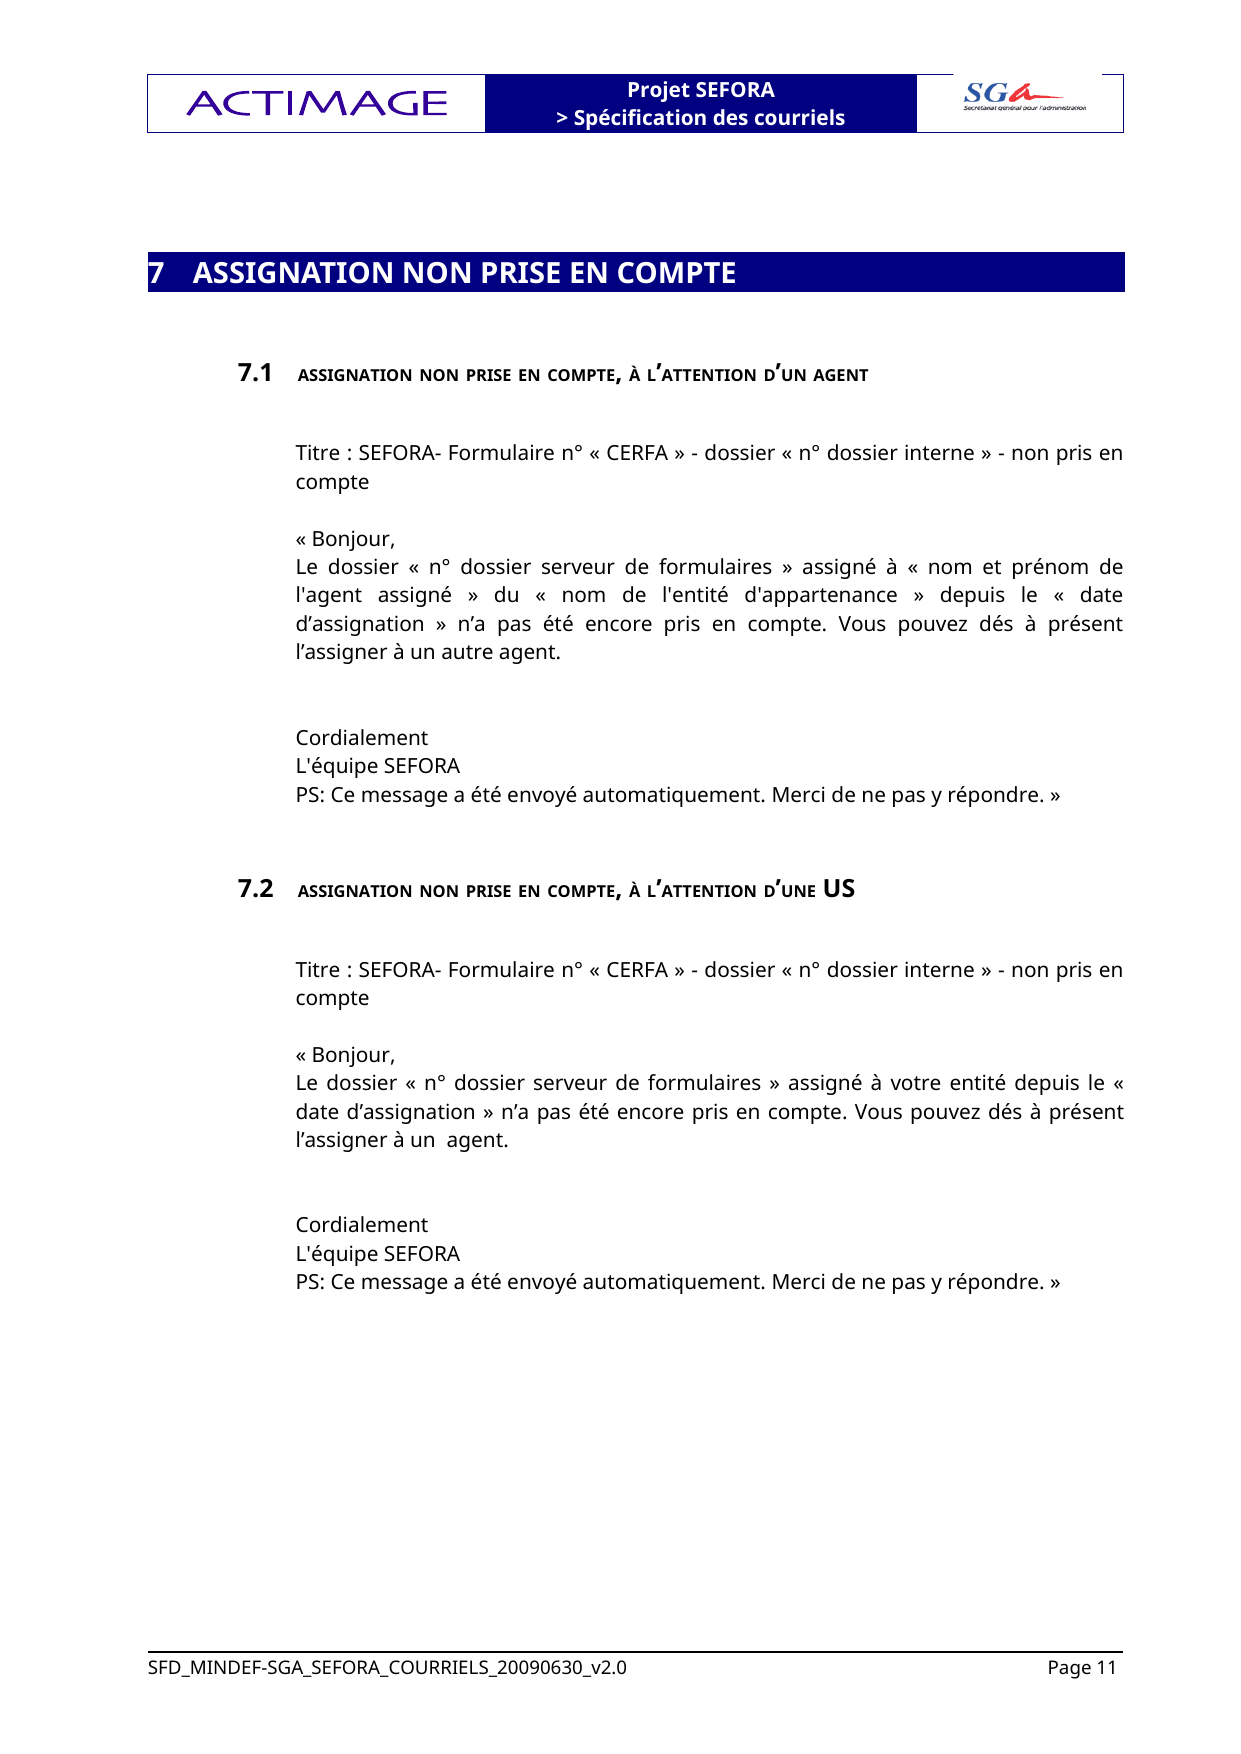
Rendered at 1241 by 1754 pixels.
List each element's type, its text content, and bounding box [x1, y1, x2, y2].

text Le dossier « n° dossier serveur de formulaires » assigné à « nom et prénom de l'agent assigné » du « nom de l'entité d'appartenance » depuis le « date d’assignation » n’a pas été encore pris en compte. Vous pouvez dés à présent l’assigner à un autre agent. [295, 552, 1125, 666]
text « Bonjour, [295, 524, 1125, 552]
text Titre : SEFORA- Formulaire n° « CERFA » - dossier « n° dossier interne » - non pris en compte [295, 438, 1125, 495]
subtitle Assignation non prise en compte [148, 252, 1125, 292]
text Le dossier « n° dossier serveur de formulaires » assigné à votre entité depuis le « date d’assignation » n’a pas été encore pris en compte. Vous pouvez dés à présent l’assigner à un agent. [295, 1068, 1125, 1154]
text PS: Ce message a été envoyé automatiquement. Merci de ne pas y répondre. » [295, 1267, 1125, 1296]
picture [953, 68, 1102, 129]
subtitle assignation non prise en compte, à l’attention d’une US [238, 871, 1125, 905]
text L'équipe SEFORA [295, 751, 1125, 780]
text Cordialement [295, 723, 1125, 751]
text PS: Ce message a été envoyé automatiquement. Merci de ne pas y répondre. » [295, 780, 1125, 808]
text Titre : SEFORA- Formulaire n° « CERFA » - dossier « n° dossier interne » - non pris en compte [295, 955, 1125, 1012]
text L'équipe SEFORA [295, 1239, 1125, 1267]
subtitle assignation non prise en compte, à l’attention d’un agent [238, 354, 1125, 388]
text « Bonjour, [295, 1040, 1125, 1068]
text Cordialement [295, 1211, 1125, 1239]
